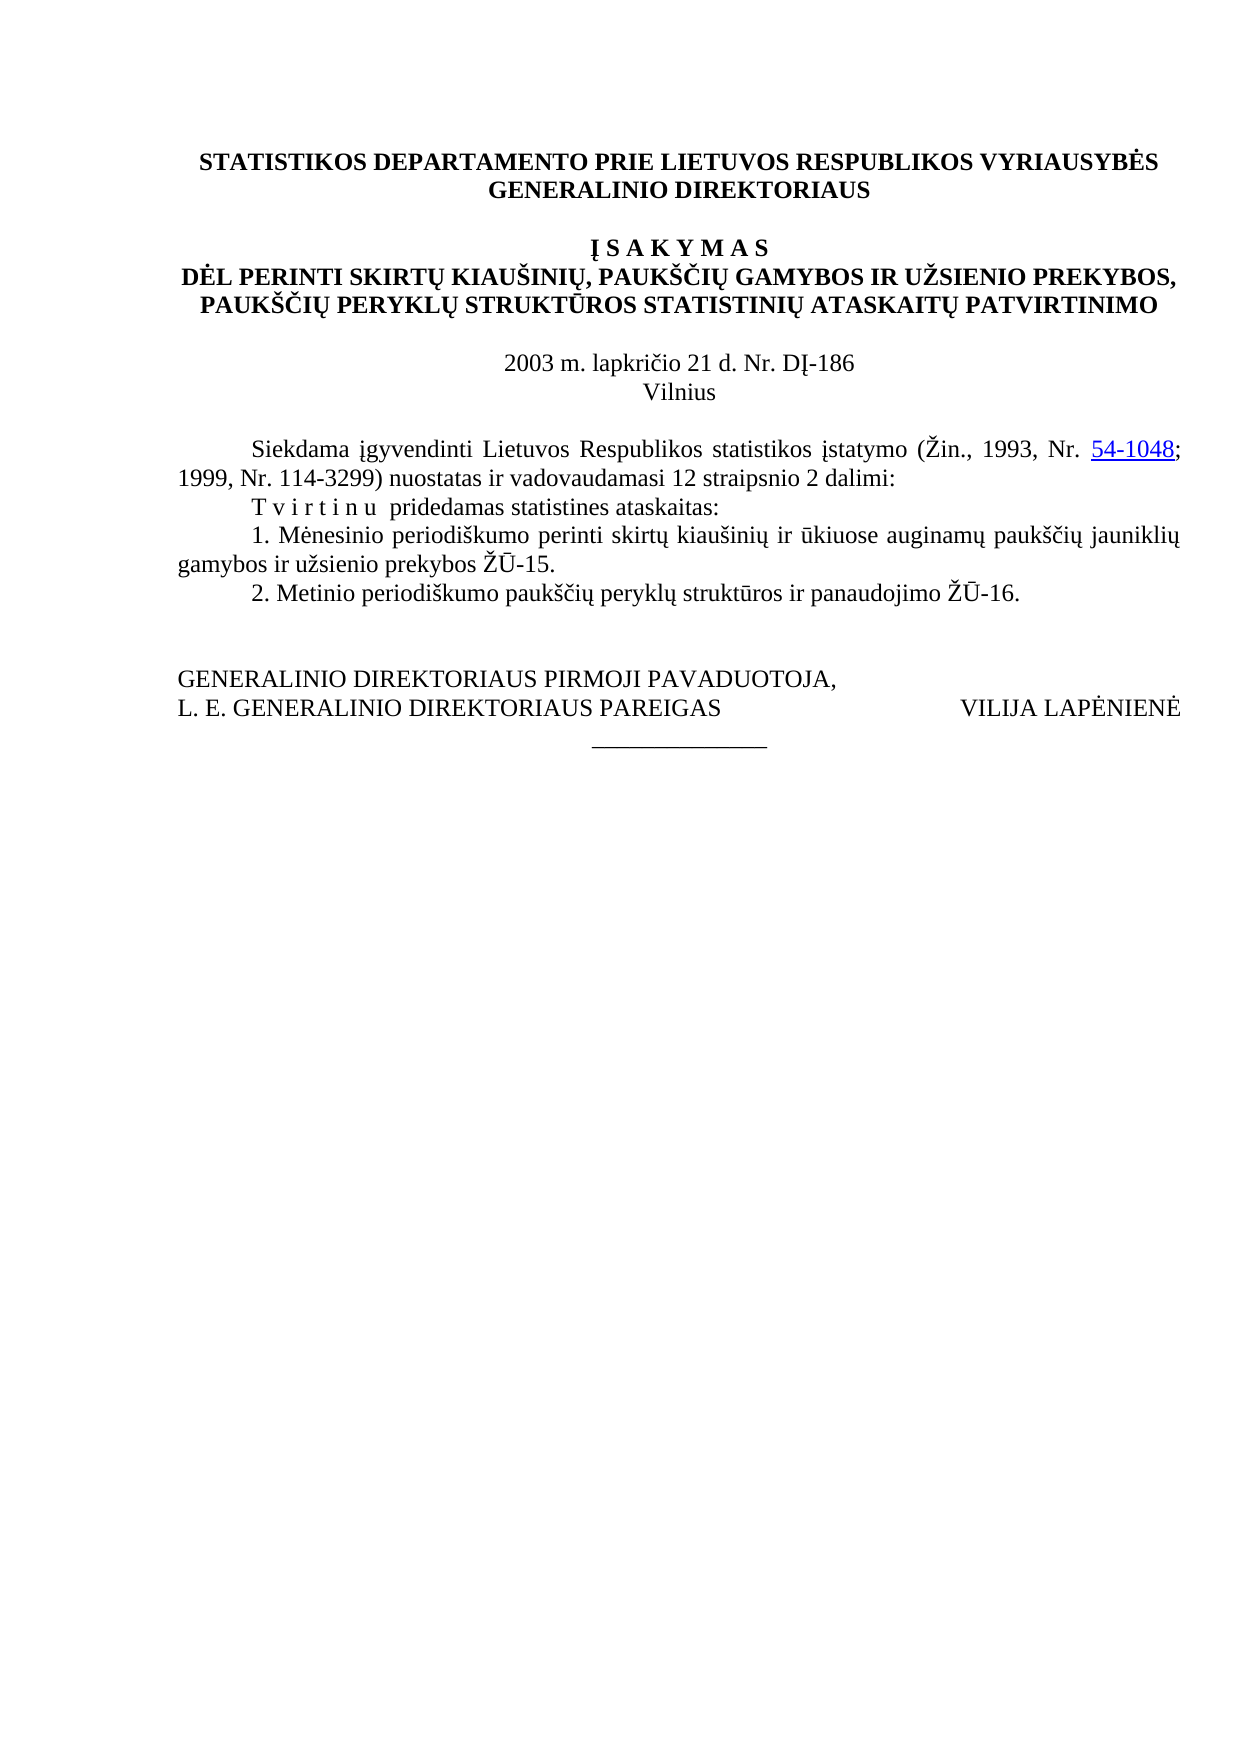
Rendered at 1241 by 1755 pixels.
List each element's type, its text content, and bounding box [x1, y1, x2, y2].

text L. E. GENERALINIO DIREKTORIAUS PAREIGAS VILIJA LAPĖNIENĖ [177, 693, 1181, 722]
text GENERALINIO DIREKTORIAUS PIRMOJI PAVADUOTOJA, [177, 664, 1181, 693]
text Vilnius [177, 377, 1181, 406]
text 1. Mėnesinio periodiškumo perinti skirtų kiaušinių ir ūkiuose auginamų paukščių jauniklių gamybos ir užsienio prekybos ŽŪ-15. [177, 521, 1181, 578]
text Į S A K Y M A S [177, 233, 1181, 262]
text DĖL PERINTI SKIRTŲ KIAUŠINIŲ, PAUKŠČIŲ GAMYBOS IR UŽSIENIO PREKYBOS, PAUKŠČIŲ PERYKLŲ STRUKTŪROS STATISTINIŲ ATASKAITŲ PATVIRTINIMO [177, 262, 1181, 319]
text Tvirtinu pridedamas statistines ataskaitas: [177, 492, 1181, 521]
text ______________ [177, 722, 1181, 751]
text 2003 m. lapkričio 21 d. Nr. DĮ-186 [177, 348, 1181, 377]
text Siekdama įgyvendinti Lietuvos Respublikos statistikos įstatymo (Žin., 1993, Nr. 54-1048; 1999, Nr. 114-3299) nuostatas ir vadovaudamasi 12 straipsnio 2 dalimi: [177, 434, 1181, 492]
text STATISTIKOS DEPARTAMENTO PRIE LIETUVOS RESPUBLIKOS VYRIAUSYBĖS GENERALINIO DIREKTORIAUS [177, 147, 1181, 204]
text 2. Metinio periodiškumo paukščių peryklų struktūros ir panaudojimo ŽŪ-16. [177, 578, 1181, 607]
